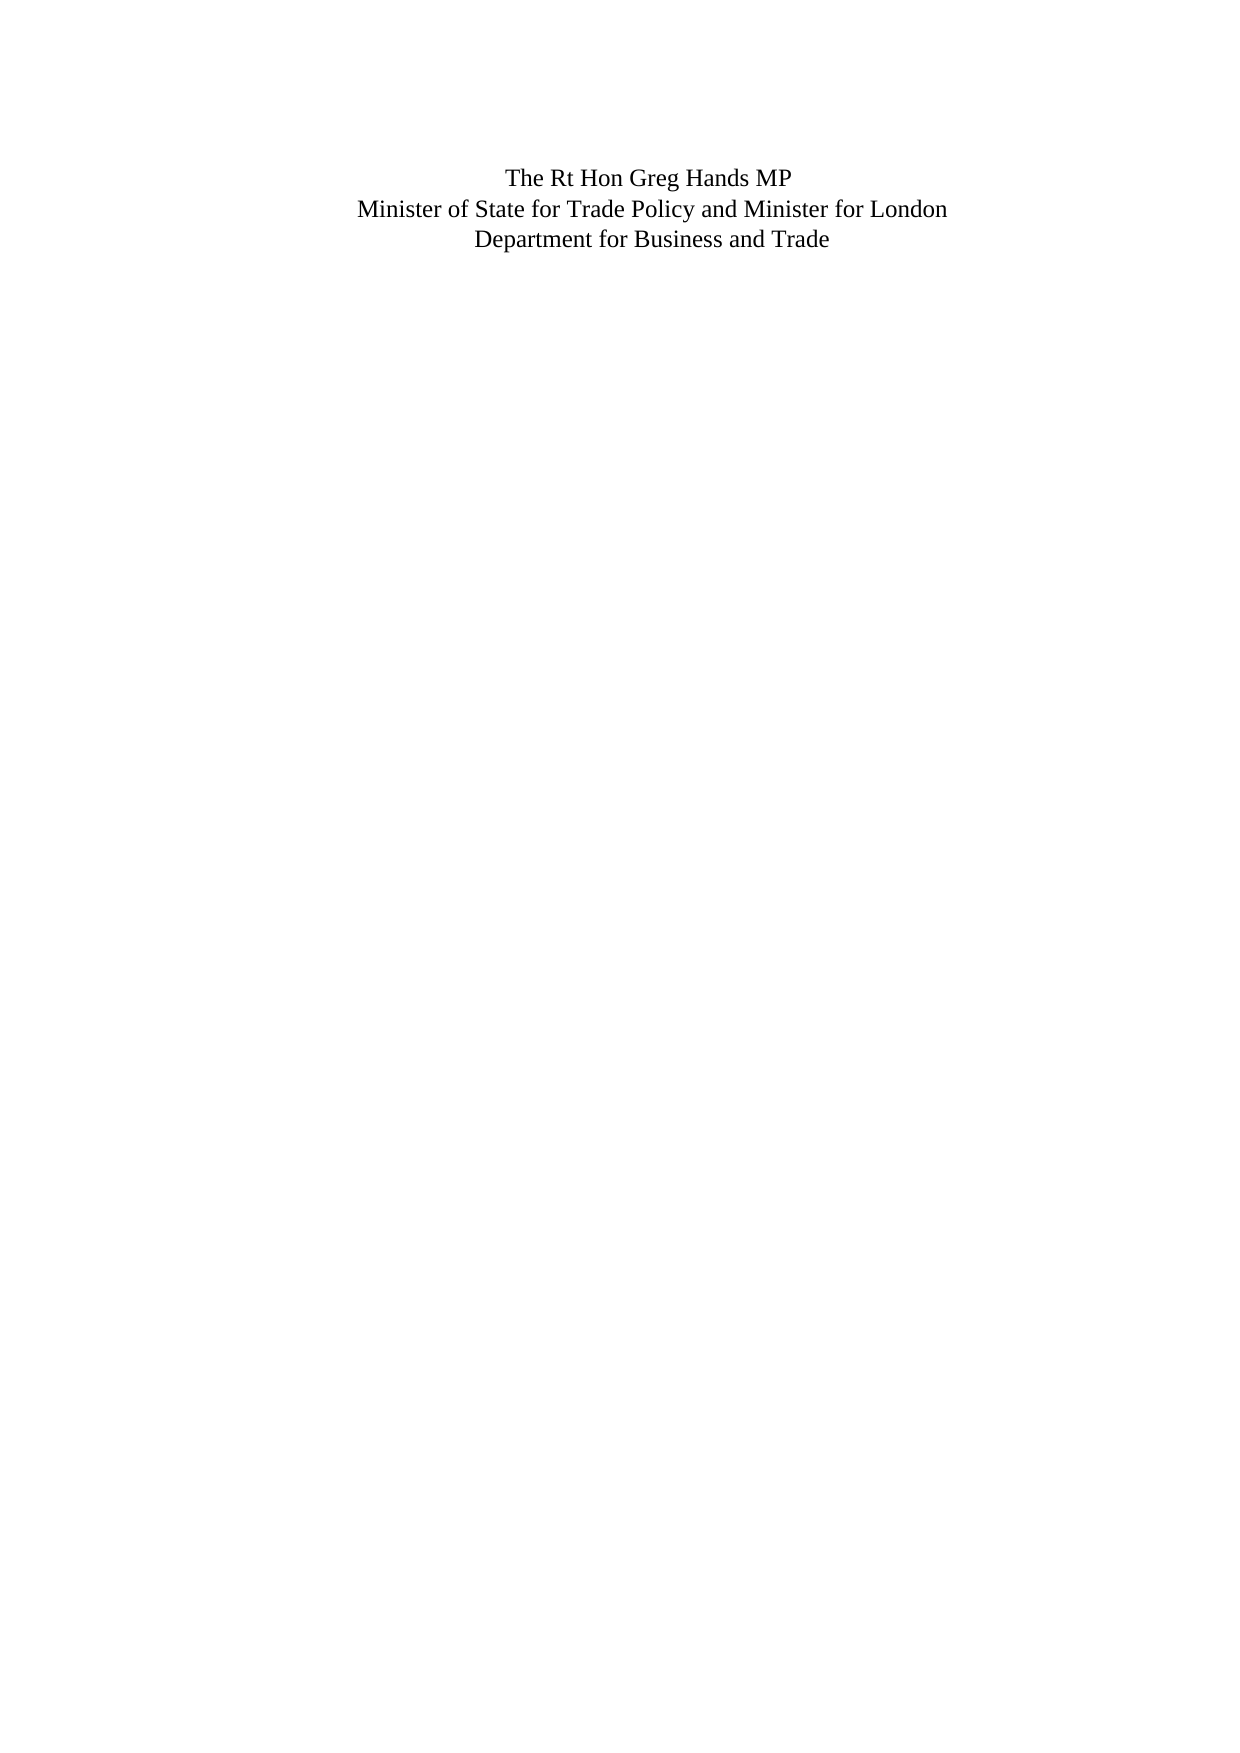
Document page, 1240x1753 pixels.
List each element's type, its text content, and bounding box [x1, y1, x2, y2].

text Department for Business and Trade [228, 224, 1075, 253]
text Minister of State for Trade Policy and Minister for London [228, 194, 1076, 223]
text The Rt Hon Greg Hands MP [228, 163, 1068, 192]
